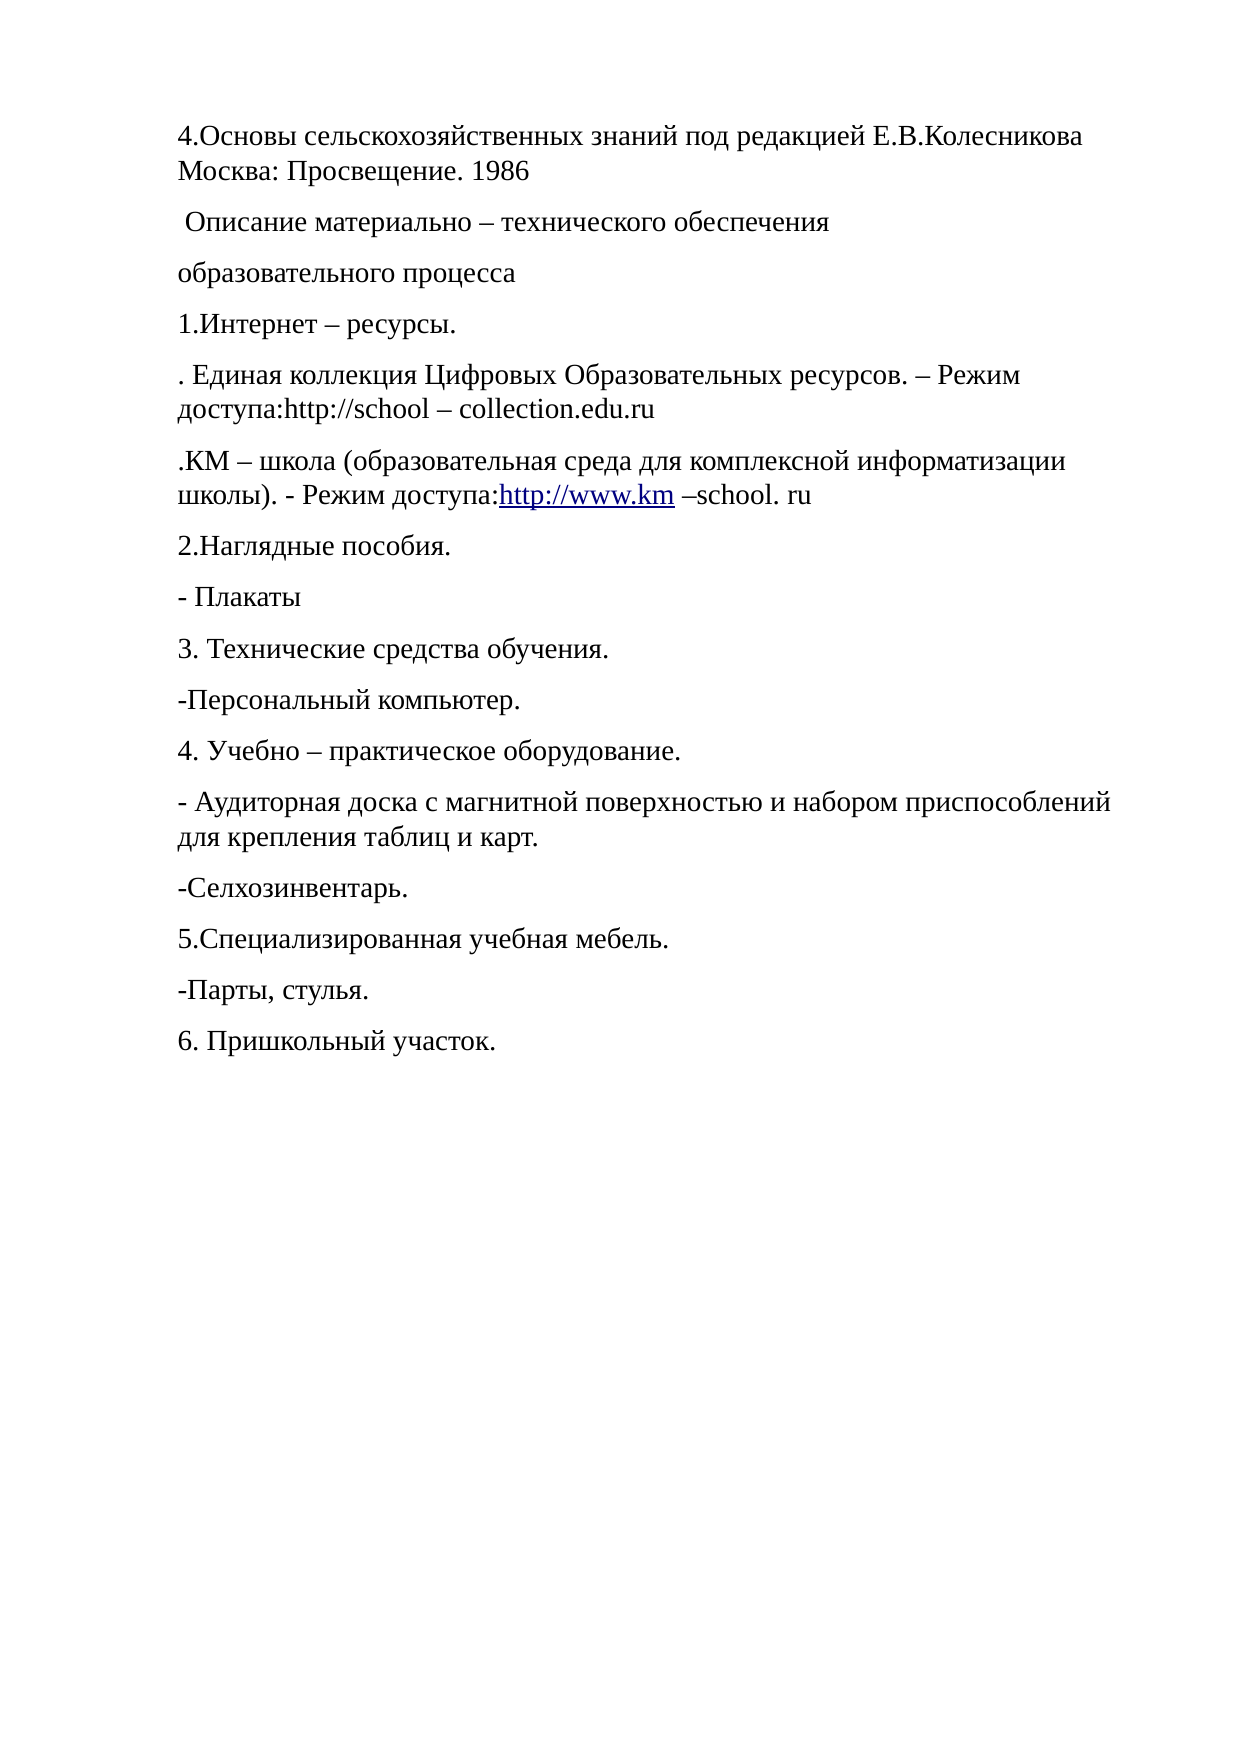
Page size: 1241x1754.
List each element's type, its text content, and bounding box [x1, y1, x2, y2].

text . Единая коллекция Цифровых Образовательных ресурсов. – Режим доступа:http://school – collection.edu.ru [177, 357, 1152, 425]
text 6. Пришкольный участок. [177, 1023, 1152, 1057]
text 5.Специализированная учебная мебель. [177, 921, 1152, 954]
text -Парты, стулья. [177, 972, 1152, 1006]
text образовательного процесса [177, 255, 1152, 288]
text 3. Технические средства обучения. [177, 631, 1152, 664]
text 4.Основы сельскохозяйственных знаний под редакцией Е.В.Колесникова Москва: Просвещение. 1986 [177, 118, 1152, 186]
text 1.Интернет – ресурсы. [177, 306, 1152, 339]
text -Селхозинвентарь. [177, 870, 1152, 903]
text .КМ – школа (образовательная среда для комплексной информатизации школы). - Режим доступа:http://www.km –school. ru [177, 443, 1152, 511]
text -Персональный компьютер. [177, 682, 1152, 715]
text Описание материально – технического обеспечения [177, 204, 1152, 237]
text - Плакаты [177, 579, 1152, 613]
text 4. Учебно – практическое оборудование. [177, 733, 1152, 767]
text - Аудиторная доска с магнитной поверхностью и набором приспособлений для крепления таблиц и карт. [177, 784, 1152, 852]
text 2.Наглядные пособия. [177, 528, 1152, 562]
